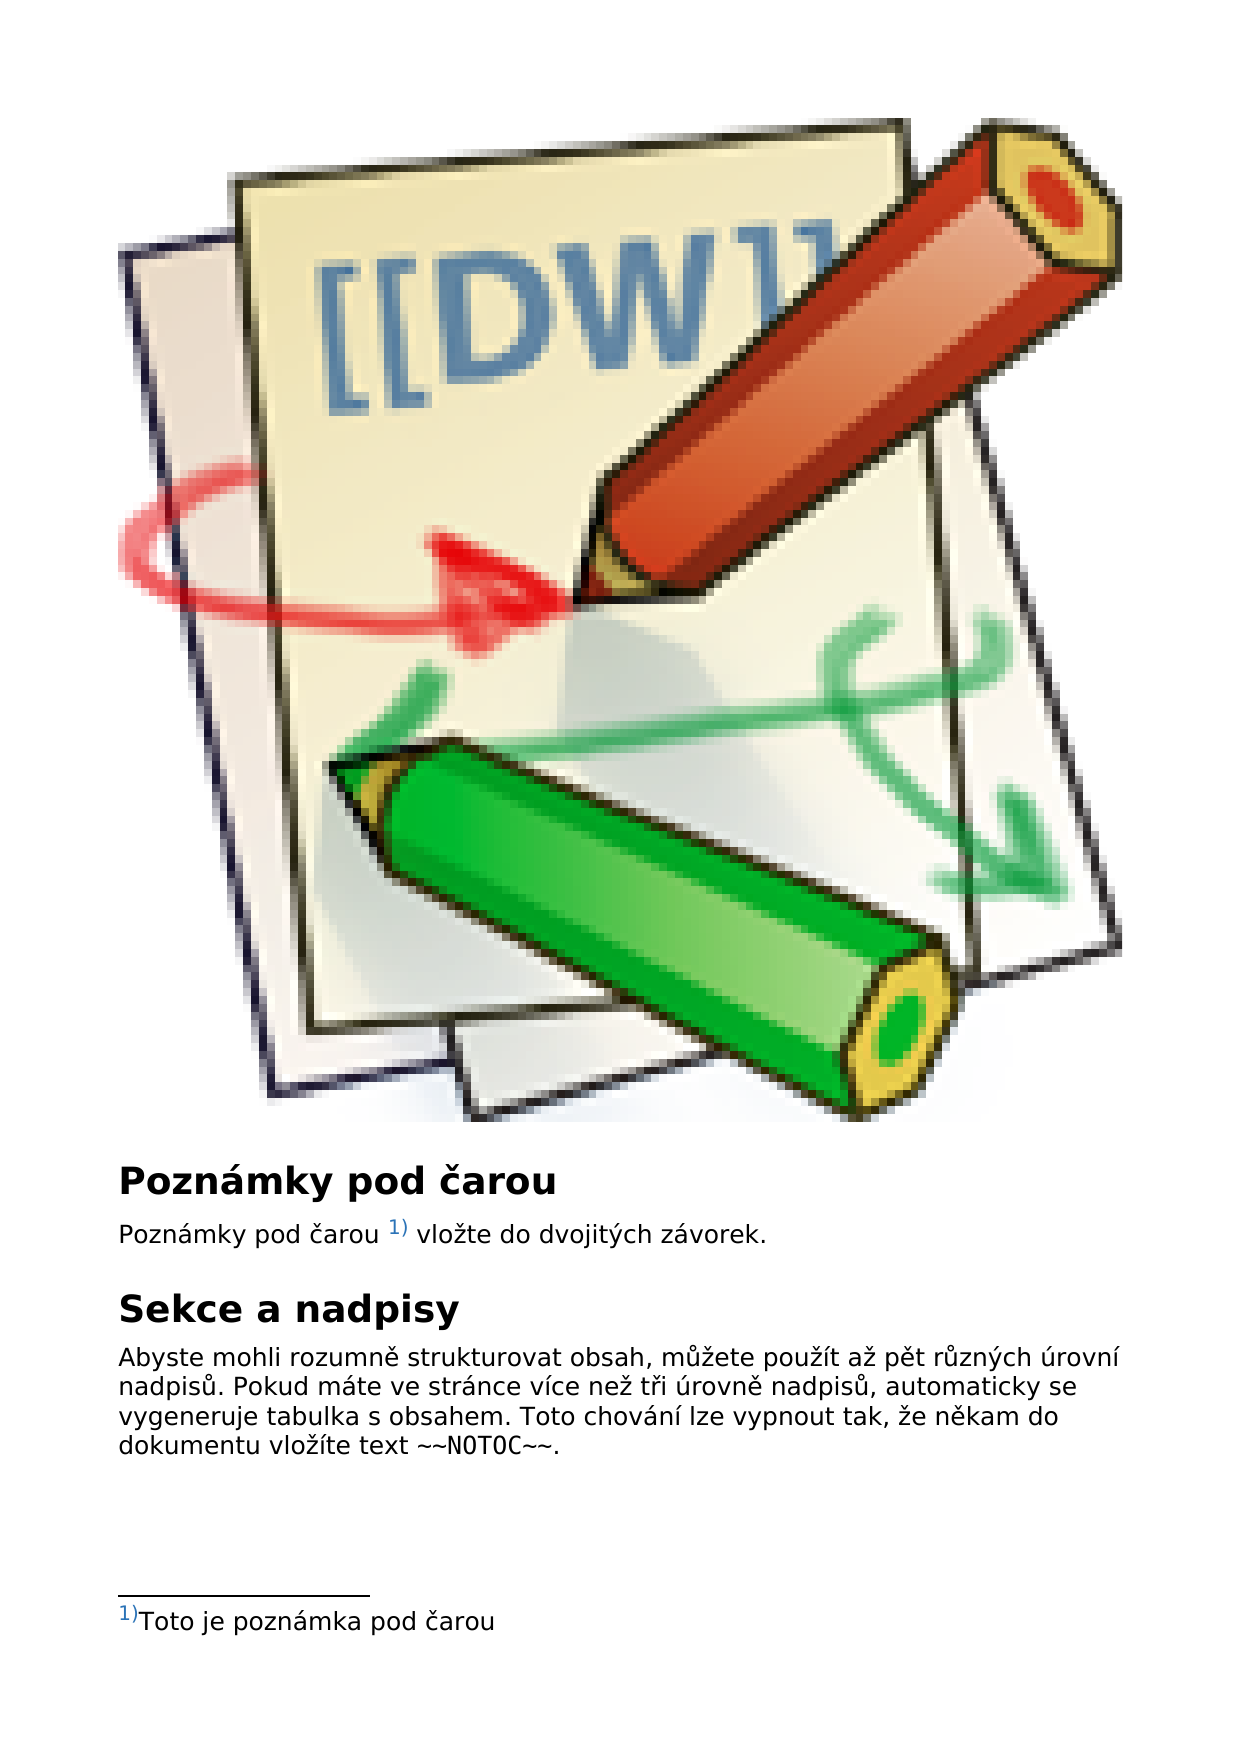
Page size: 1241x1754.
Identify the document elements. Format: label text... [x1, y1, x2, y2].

subtitle Poznámky pod čarou [118, 1159, 1122, 1203]
text Poznámky pod čarou vložte do dvojitých závorek. [118, 1216, 1122, 1250]
text Abyste mohli rozumně strukturovat obsah, můžete použít až pět různých úrovní nadpisů. Pokud máte ve stránce více než tři úrovně nadpisů, automaticky se vygeneruje tabulka s obsahem. Toto chování lze vypnout tak, že někam do dokumentu vložíte text ~~NOTOC~~. [118, 1343, 1122, 1460]
text Toto je poznámka pod čarou [118, 1602, 1122, 1636]
subtitle Sekce a nadpisy [118, 1287, 1122, 1331]
picture [118, 118, 1123, 1122]
